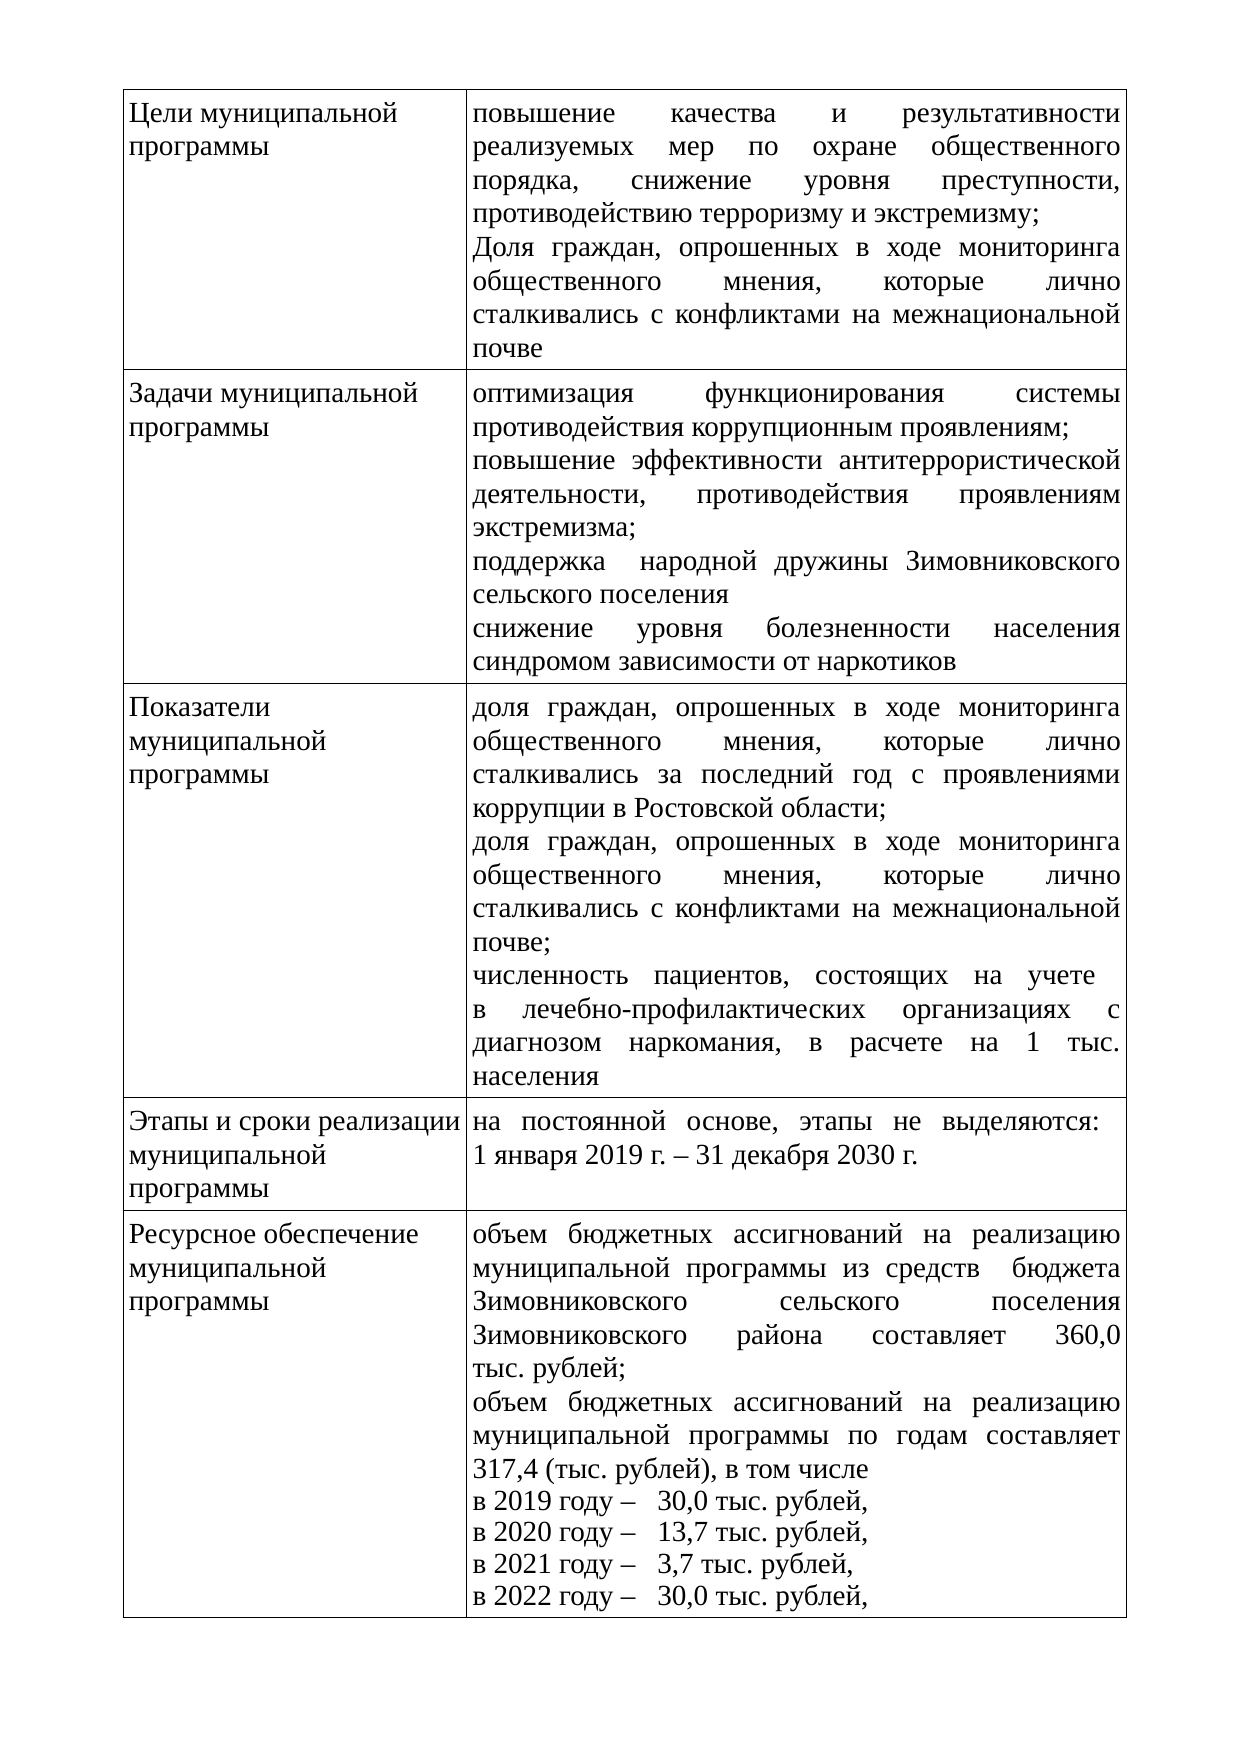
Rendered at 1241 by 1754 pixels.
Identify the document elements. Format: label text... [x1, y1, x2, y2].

table_cell объем бюджетных ассигнований на реализацию муниципальной программы из средств бюджета Зимовниковского сельского поселения Зимовниковского района составляет 360,0 тыс. рублей; объем бюджетных ассигнований на реализацию муниципальной программы по годам составляет 317,4 (тыс. рублей), в том числе в 2019 году – 30,0 тыс. рублей, в 2020 году – 13,7 тыс. рублей, в 2021 году – 3,7 тыс. рублей, в 2022 году – 30,0 тыс. рублей, [467, 1211, 1126, 1617]
table_cell Этапы и сроки реализации муниципальной программы [124, 1098, 466, 1210]
table_cell оптимизация функционирования системы противодействия коррупционным проявлениям; повышение эффективности антитеррористической деятельности, противодействия проявлениям экстремизма; поддержка народной дружины Зимовниковского сельского поселения снижение уровня болезненности населения синдромом зависимости от наркотиков [467, 370, 1126, 683]
table_cell повышение качества и результативности реализуемых мер по охране общественного порядка, снижение уровня преступности, противодействию терроризму и экстремизму; Доля граждан, опрошенных в ходе мониторинга общественного мнения, которые лично сталкивались с конфликтами на межнациональной почве [467, 90, 1126, 369]
table_cell Ресурсное обеспечение муниципальной программы [124, 1211, 466, 1617]
table_cell доля граждан, опрошенных в ходе мониторинга общественного мнения, которые лично сталкивались за последний год с проявлениями коррупции в Ростовской области; доля граждан, опрошенных в ходе мониторинга общественного мнения, которые лично сталкивались с конфликтами на межнациональной почве; численность пациентов, состоящих на учете в лечебно-профилактических организациях с диагнозом наркомания, в расчете на 1 тыс. населения [467, 684, 1126, 1097]
table_cell на постоянной основе, этапы не выделяются: 1 января 2019 г. – 31 декабря 2030 г. [467, 1098, 1126, 1210]
table_cell Показатели муниципальной программы [124, 684, 466, 1097]
table_cell Задачи муниципальной программы [124, 370, 466, 683]
table_cell Цели муниципальной программы [124, 90, 466, 369]
